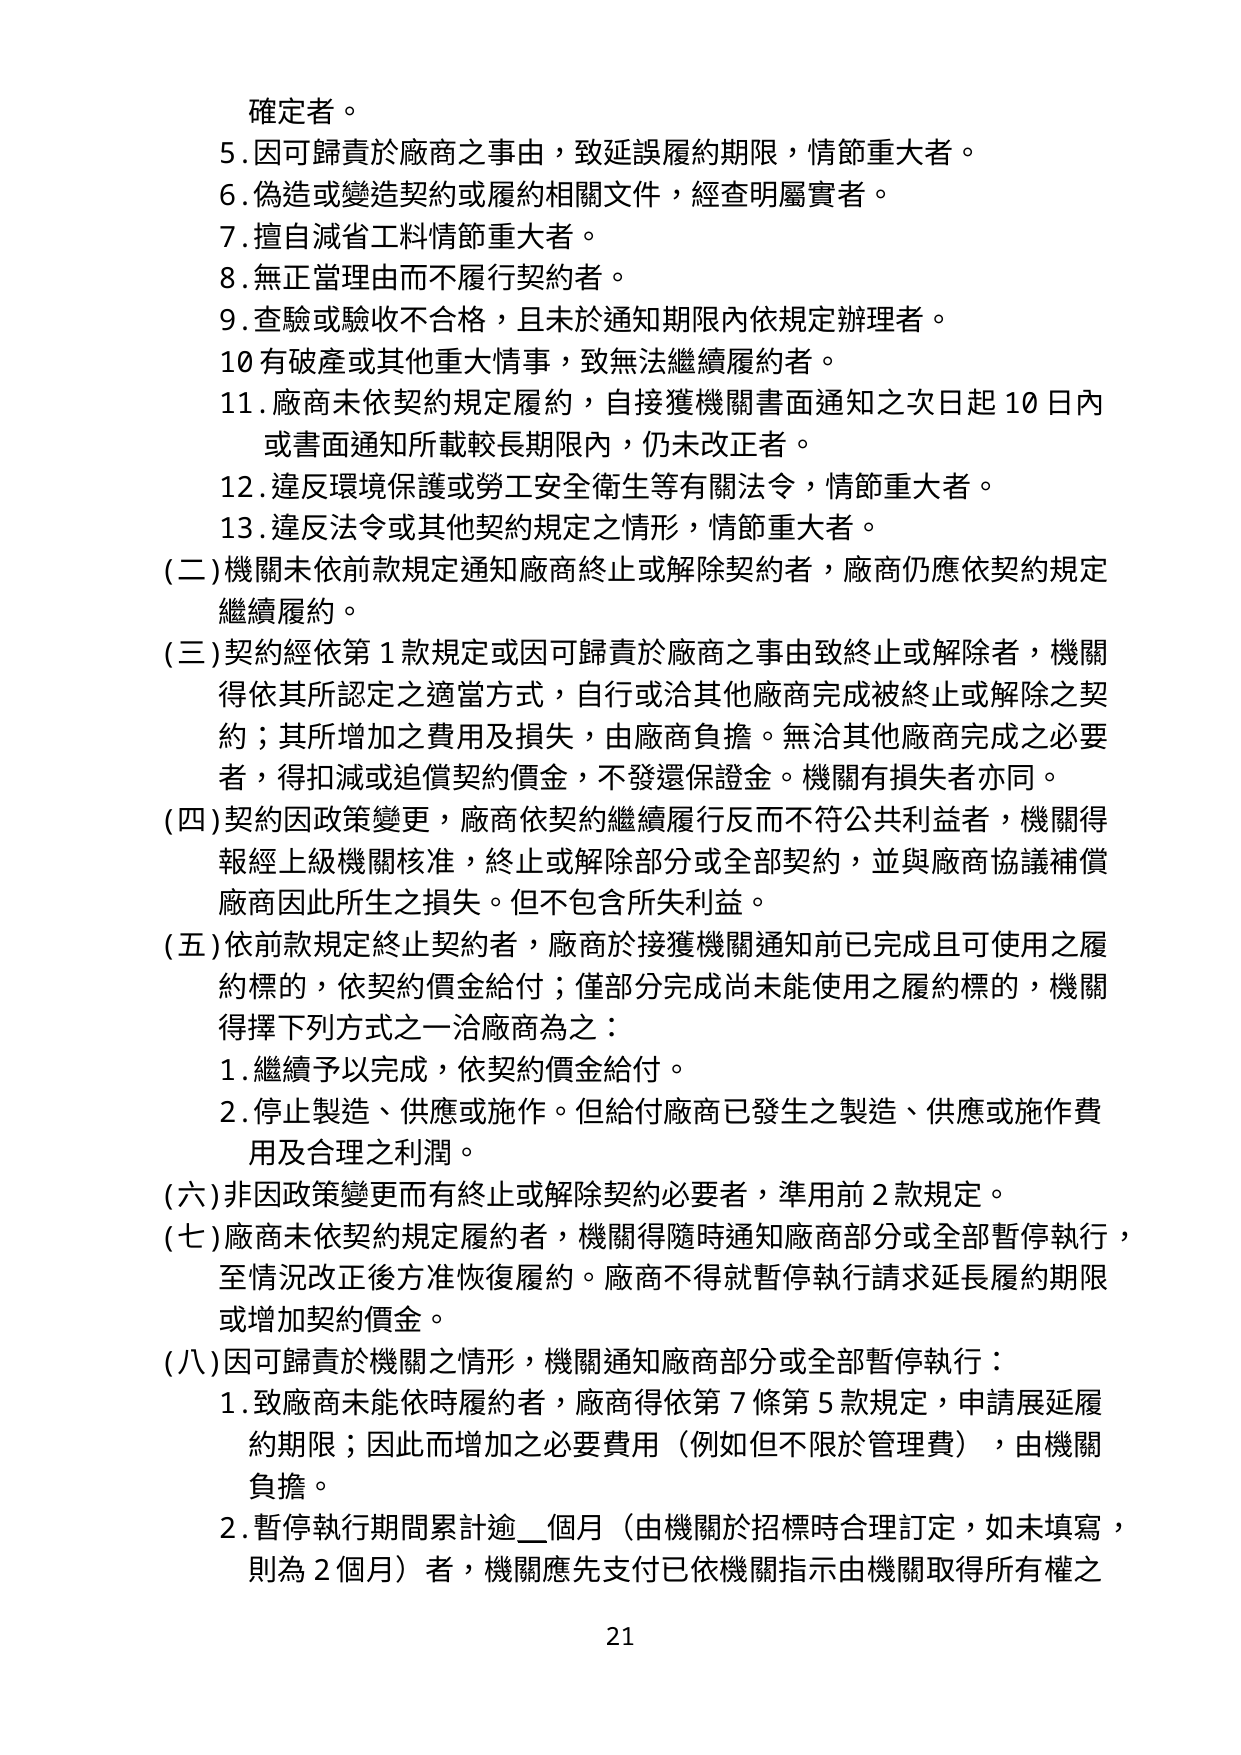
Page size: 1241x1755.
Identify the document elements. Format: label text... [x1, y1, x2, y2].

text (六)非因政策變更而有終止或解除契約必要者，準用前2款規定。 [159, 1172, 1110, 1214]
text (五)依前款規定終止契約者，廠商於接獲機關通知前已完成且可使用之履約標的，依契約價金給付；僅部分完成尚未能使用之履約標的，機關得擇下列方式之一洽廠商為之： [159, 922, 1110, 1047]
text 1.繼續予以完成，依契約價金給付。 [218, 1047, 1104, 1089]
text (三)契約經依第1款規定或因可歸責於廠商之事由致終止或解除者，機關得依其所認定之適當方式，自行或洽其他廠商完成被終止或解除之契約；其所增加之費用及損失，由廠商負擔。無洽其他廠商完成之必要者，得扣減或追償契約價金，不發還保證金。機關有損失者亦同。 [159, 630, 1110, 797]
text 11.廠商未依契約規定履約，自接獲機關書面通知之次日起10日內或書面通知所載較長期限內，仍未改正者。 [218, 380, 1104, 464]
text 7.擅自減省工料情節重大者。 [218, 214, 1104, 255]
text 13.違反法令或其他契約規定之情形，情節重大者。 [218, 505, 1104, 547]
text 12.違反環境保護或勞工安全衛生等有關法令，情節重大者。 [218, 464, 1104, 505]
text (八)因可歸責於機關之情形，機關通知廠商部分或全部暫停執行： [159, 1339, 1110, 1380]
text 10有破產或其他重大情事，致無法繼續履約者。 [218, 339, 1104, 380]
text 8.無正當理由而不履行契約者。 [218, 255, 1104, 297]
text 2.暫停執行期間累計逾＿個月（由機關於招標時合理訂定，如未填寫，則為2個月）者，機關應先支付已依機關指示由機關取得所有權之履約標的之價金。 [218, 1505, 1104, 1589]
text (四)契約因政策變更，廠商依契約繼續履行反而不符公共利益者，機關得報經上級機關核准，終止或解除部分或全部契約，並與廠商協議補償廠商因此所生之損失。但不包含所失利益。 [159, 797, 1110, 922]
text 1.致廠商未能依時履約者，廠商得依第7條第5款規定，申請展延履約期限；因此而增加之必要費用（例如但不限於管理費），由機關負擔。 [218, 1380, 1104, 1505]
text (七)廠商未依契約規定履約者，機關得隨時通知廠商部分或全部暫停執行，至情況改正後方准恢復履約。廠商不得就暫停執行請求延長履約期限或增加契約價金。 [159, 1214, 1110, 1339]
text (二)機關未依前款規定通知廠商終止或解除契約者，廠商仍應依契約規定繼續履約。 [159, 547, 1110, 630]
text 確定者。 [218, 89, 1104, 130]
text 2.停止製造、供應或施作。但給付廠商已發生之製造、供應或施作費用及合理之利潤。 [218, 1089, 1104, 1172]
text 6.偽造或變造契約或履約相關文件，經查明屬實者。 [218, 172, 1104, 214]
text 5.因可歸責於廠商之事由，致延誤履約期限，情節重大者。 [218, 130, 1104, 172]
text 9.查驗或驗收不合格，且未於通知期限內依規定辦理者。 [218, 297, 1104, 339]
